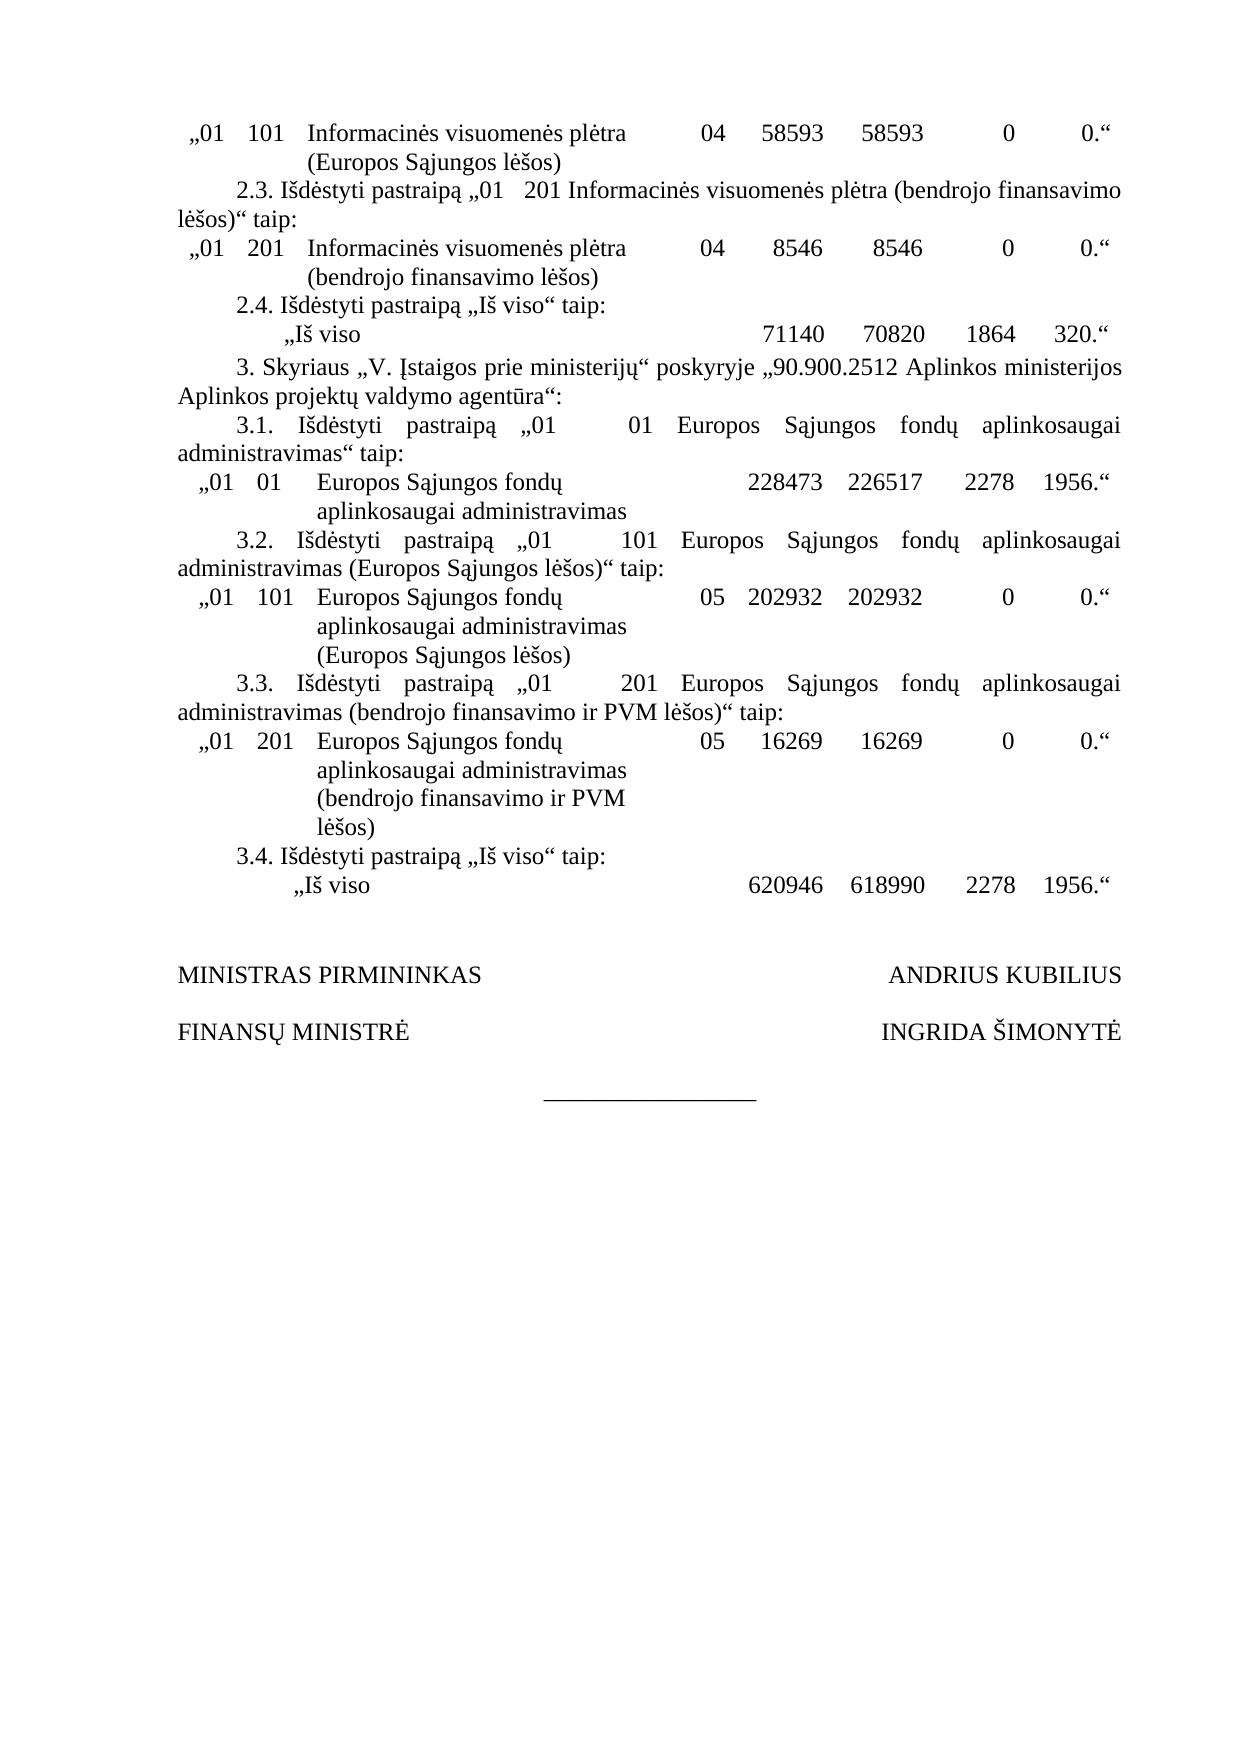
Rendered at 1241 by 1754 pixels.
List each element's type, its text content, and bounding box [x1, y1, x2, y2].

table_header [177, 319, 225, 352]
table_header „Iš viso [282, 870, 688, 902]
text 2.4. Išdėstyti pastraipą „Iš viso“ taip: [177, 291, 1122, 319]
table_header 58593 [835, 118, 934, 176]
table_header 04 [689, 233, 736, 291]
text 3. Skyriaus „V. Įstaigos prie ministerijų“ poskyryje „90.900.2512 Aplinkos ministerijos Aplinkos projektų valdymo agentūra“: [177, 352, 1122, 410]
table_header 70820 [836, 319, 936, 352]
table_header „01 [177, 233, 236, 291]
text _________________ [177, 1075, 1122, 1104]
table_header 0.“ [1026, 118, 1122, 176]
table_header 0 [935, 118, 1026, 176]
table_header [234, 870, 282, 902]
table_header „01 [177, 118, 236, 176]
table_header 0.“ [1026, 233, 1121, 291]
table_header 05 [689, 726, 736, 841]
table_header [187, 870, 234, 902]
table_header 101 [236, 118, 296, 176]
table_header 04 [689, 118, 737, 176]
table_header 16269 [736, 726, 834, 841]
text FINANSŲ MINISTRĖ INGRIDA ŠIMONYTĖ [177, 1017, 1122, 1046]
table_header 2278 [936, 870, 1027, 902]
table_header 1864 [936, 319, 1027, 352]
table_header 101 [245, 582, 305, 668]
table_header Europos Sąjungos fondų aplinkosaugai administravimas (Europos Sąjungos lėšos) [305, 582, 688, 668]
table_header 618990 [834, 870, 936, 902]
table_header 201 [245, 726, 305, 841]
text 3.1. Išdėstyti pastraipą „01 01 Europos Sąjungos fondų aplinkosaugai administravimas“ taip: [177, 410, 1122, 467]
table_header 16269 [834, 726, 934, 841]
table_header 202932 [736, 582, 834, 668]
table_header „01 [187, 582, 245, 668]
table_header 58593 [737, 118, 834, 176]
table_header [225, 319, 272, 352]
table_header [689, 467, 736, 525]
table_header „01 [187, 467, 245, 525]
table_header Europos Sąjungos fondų aplinkosaugai administravimas (bendrojo finansavimo ir PVM lėšos) [305, 726, 688, 841]
text 3.3. Išdėstyti pastraipą „01 201 Europos Sąjungos fondų aplinkosaugai administravimas (bendrojo finansavimo ir PVM lėšos)“ taip: [177, 668, 1122, 726]
table_header 226517 [834, 467, 934, 525]
table_header 8546 [736, 233, 834, 291]
table_header 1956.“ [1026, 467, 1121, 525]
table_header 0 [934, 582, 1026, 668]
table_header [689, 870, 733, 902]
table_header 71140 [738, 319, 836, 352]
table_header 201 [236, 233, 296, 291]
table_header 202932 [834, 582, 934, 668]
table_header „Iš viso [272, 319, 688, 352]
table_header 05 [689, 582, 736, 668]
table_header 01 [245, 467, 305, 525]
table_header 228473 [736, 467, 834, 525]
table_header [689, 319, 738, 352]
table_header 2278 [934, 467, 1026, 525]
table_header Informacinės visuomenės plėtra (bendrojo finansavimo lėšos) [296, 233, 688, 291]
table_header Europos Sąjungos fondų aplinkosaugai administravimas [305, 467, 688, 525]
table_header Informacinės visuomenės plėtra (Europos Sąjungos lėšos) [296, 118, 689, 176]
table_header 1956.“ [1027, 870, 1121, 902]
table_header 8546 [834, 233, 934, 291]
table_header 0 [934, 726, 1026, 841]
table_header 320.“ [1027, 319, 1120, 352]
text 2.3. Išdėstyti pastraipą „01 201 Informacinės visuomenės plėtra (bendrojo finansavimo lėšos)“ taip: [177, 176, 1122, 233]
table_header „01 [187, 726, 245, 841]
text MINISTRAS PIRMININKAS ANDRIUS KUBILIUS [177, 960, 1122, 989]
table_header 0 [934, 233, 1026, 291]
table_header 620946 [734, 870, 834, 902]
table_header 0.“ [1026, 726, 1121, 841]
text 3.2. Išdėstyti pastraipą „01 101 Europos Sąjungos fondų aplinkosaugai administravimas (Europos Sąjungos lėšos)“ taip: [177, 525, 1122, 582]
text 3.4. Išdėstyti pastraipą „Iš viso“ taip: [177, 841, 1122, 870]
table_header 0.“ [1026, 582, 1121, 668]
